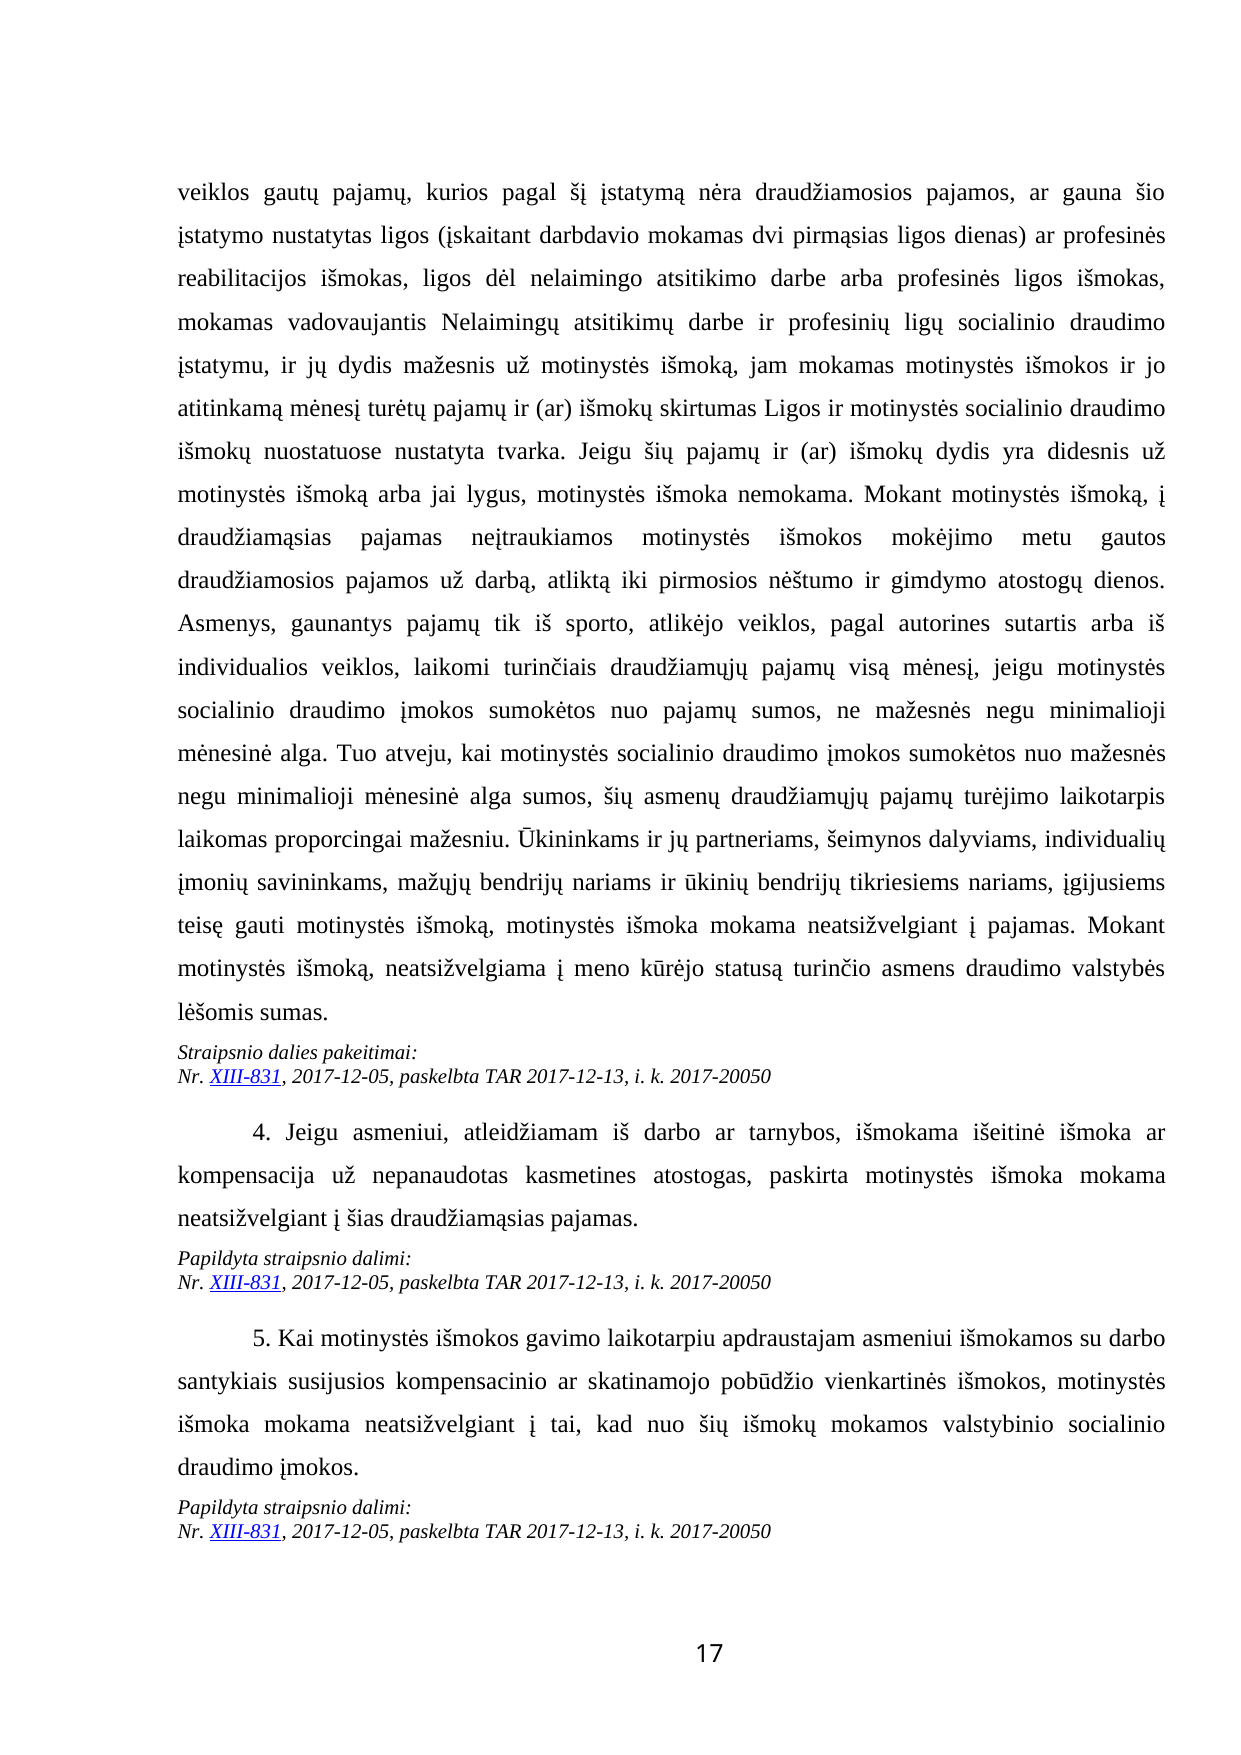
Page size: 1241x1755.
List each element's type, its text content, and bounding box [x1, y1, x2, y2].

text Straipsnio dalies pakeitimai: [177, 1040, 1167, 1064]
text Papildyta straipsnio dalimi: [177, 1246, 1167, 1270]
text Nr. XIII-831, 2017-12-05, paskelbta TAR 2017-12-13, i. k. 2017-20050 [177, 1270, 1167, 1294]
text Nr. XIII-831, 2017-12-05, paskelbta TAR 2017-12-13, i. k. 2017-20050 [177, 1519, 1167, 1543]
text Nr. XIII-831, 2017-12-05, paskelbta TAR 2017-12-13, i. k. 2017-20050 [177, 1064, 1167, 1088]
text 5. Kai motinystės išmokos gavimo laikotarpiu apdraustajam asmeniui išmokamos su darbo santykiais susijusios kompensacinio ar skatinamojo pobūdžio vienkartinės išmokos, motinystės išmoka mokama neatsižvelgiant į tai, kad nuo šių išmokų mokamos valstybinio socialinio draudimo įmokos. [177, 1323, 1167, 1481]
text veiklos gautų pajamų, kurios pagal šį įstatymą nėra draudžiamosios pajamos, ar gauna šio įstatymo nustatytas ligos (įskaitant darbdavio mokamas dvi pirmąsias ligos dienas) ar profesinės reabilitacijos išmokas, ligos dėl nelaimingo atsitikimo darbe arba profesinės ligos išmokas, mokamas vadovaujantis Nelaimingų atsitikimų darbe ir profesinių ligų socialinio draudimo įstatymu, ir jų dydis mažesnis už motinystės išmoką, jam mokamas motinystės išmokos ir jo atitinkamą mėnesį turėtų pajamų ir (ar) išmokų skirtumas Ligos ir motinystės socialinio draudimo išmokų nuostatuose nustatyta tvarka. Jeigu šių pajamų ir (ar) išmokų dydis yra didesnis už motinystės išmoką arba jai lygus, motinystės išmoka nemokama. Mokant motinystės išmoką, į draudžiamąsias pajamas neįtraukiamos motinystės išmokos mokėjimo metu gautos draudžiamosios pajamos už darbą, atliktą iki pirmosios nėštumo ir gimdymo atostogų dienos. Asmenys, gaunantys pajamų tik iš sporto, atlikėjo veiklos, pagal autorines sutartis arba iš individualios veiklos, laikomi turinčiais draudžiamųjų pajamų visą mėnesį, jeigu motinystės socialinio draudimo įmokos sumokėtos nuo pajamų sumos, ne mažesnės negu minimalioji mėnesinė alga. Tuo atveju, kai motinystės socialinio draudimo įmokos sumokėtos nuo mažesnės negu minimalioji mėnesinė alga sumos, šių asmenų draudžiamųjų pajamų turėjimo laikotarpis laikomas proporcingai mažesniu. Ūkininkams ir jų partneriams, šeimynos dalyviams, individualių įmonių savininkams, mažųjų bendrijų nariams ir ūkinių bendrijų tikriesiems nariams, įgijusiems teisę gauti motinystės išmoką, motinystės išmoka mokama neatsižvelgiant į pajamas. Mokant motinystės išmoką, neatsižvelgiama į meno kūrėjo statusą turinčio asmens draudimo valstybės lėšomis sumas. [177, 177, 1167, 1025]
text 4. Jeigu asmeniui, atleidžiamam iš darbo ar tarnybos, išmokama išeitinė išmoka ar kompensacija už nepanaudotas kasmetines atostogas, paskirta motinystės išmoka mokama neatsižvelgiant į šias draudžiamąsias pajamas. [177, 1117, 1167, 1232]
text Papildyta straipsnio dalimi: [177, 1495, 1167, 1519]
